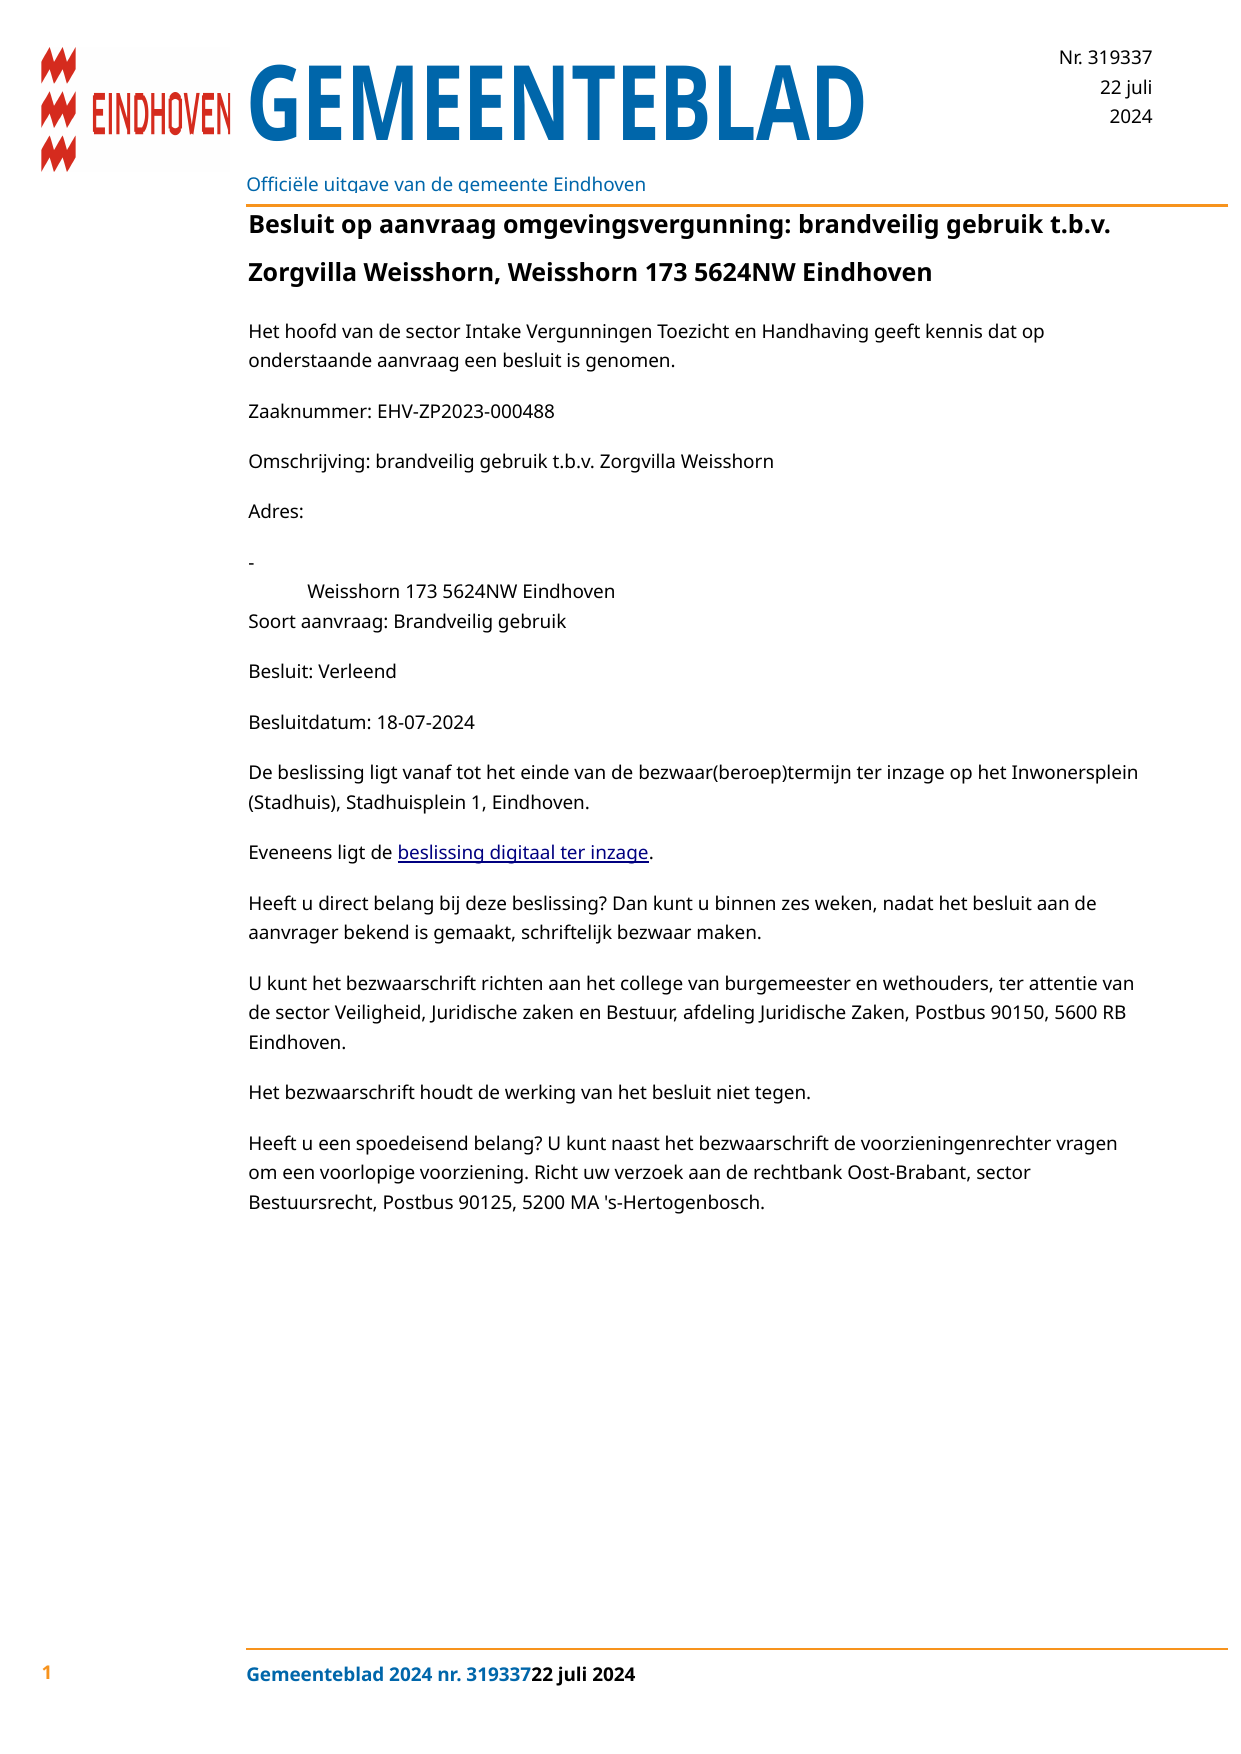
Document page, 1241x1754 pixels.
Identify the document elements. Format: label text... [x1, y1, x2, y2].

text Besluit: Verleend [248, 659, 1152, 684]
text Soort aanvraag: Brandveilig gebruik [248, 608, 1152, 634]
text U kunt het bezwaarschrift richten aan het college van burgemeester en wethouders, ter attentie van de sector Veiligheid, Juridische zaken en Bestuur, afdeling Juridische Zaken, Postbus 90150, 5600 RB Eindhoven. [248, 970, 1152, 1055]
list Weisshorn 173 5624NW Eindhoven [248, 579, 1152, 604]
text Het bezwaarschrift houdt de werking van het besluit niet tegen. [248, 1079, 1152, 1105]
text Heeft u een spoedeisend belang? U kunt naast het bezwaarschrift de voorzieningenrechter vragen om een voorlopige voorziening. Richt uw verzoek aan de rechtbank Oost-Brabant, sector Bestuursrecht, Postbus 90125, 5200 MA 's-Hertogenbosch. [248, 1130, 1152, 1215]
text Besluitdatum: 18-07-2024 [248, 709, 1152, 735]
text Heeft u direct belang bij deze beslissing? Dan kunt u binnen zes weken, nadat het besluit aan de aanvrager bekend is gemaakt, schriftelijk bezwaar maken. [248, 890, 1152, 945]
text Eveneens ligt de beslissing digitaal ter inzage. [248, 839, 1152, 865]
text Adres: [248, 499, 1152, 524]
text Besluit op aanvraag omgevingsvergunning: brandveilig gebruik t.b.v. Zorgvilla Weisshorn, Weisshorn 173 5624NW Eindhoven [248, 207, 1152, 288]
text Het hoofd van de sector Intake Vergunningen Toezicht en Handhaving geeft kennis dat op onderstaande aanvraag een besluit is genomen. [248, 318, 1152, 373]
text Zaaknummer: EHV-ZP2023-000488 [248, 398, 1152, 424]
picture [41, 47, 231, 172]
text Omschrijving: brandveilig gebruik t.b.v. Zorgvilla Weisshorn [248, 448, 1152, 474]
text De beslissing ligt vanaf tot het einde van de bezwaar(beroep)termijn ter inzage op het Inwonersplein (Stadhuis), Stadhuisplein 1, Eindhoven. [248, 759, 1152, 815]
